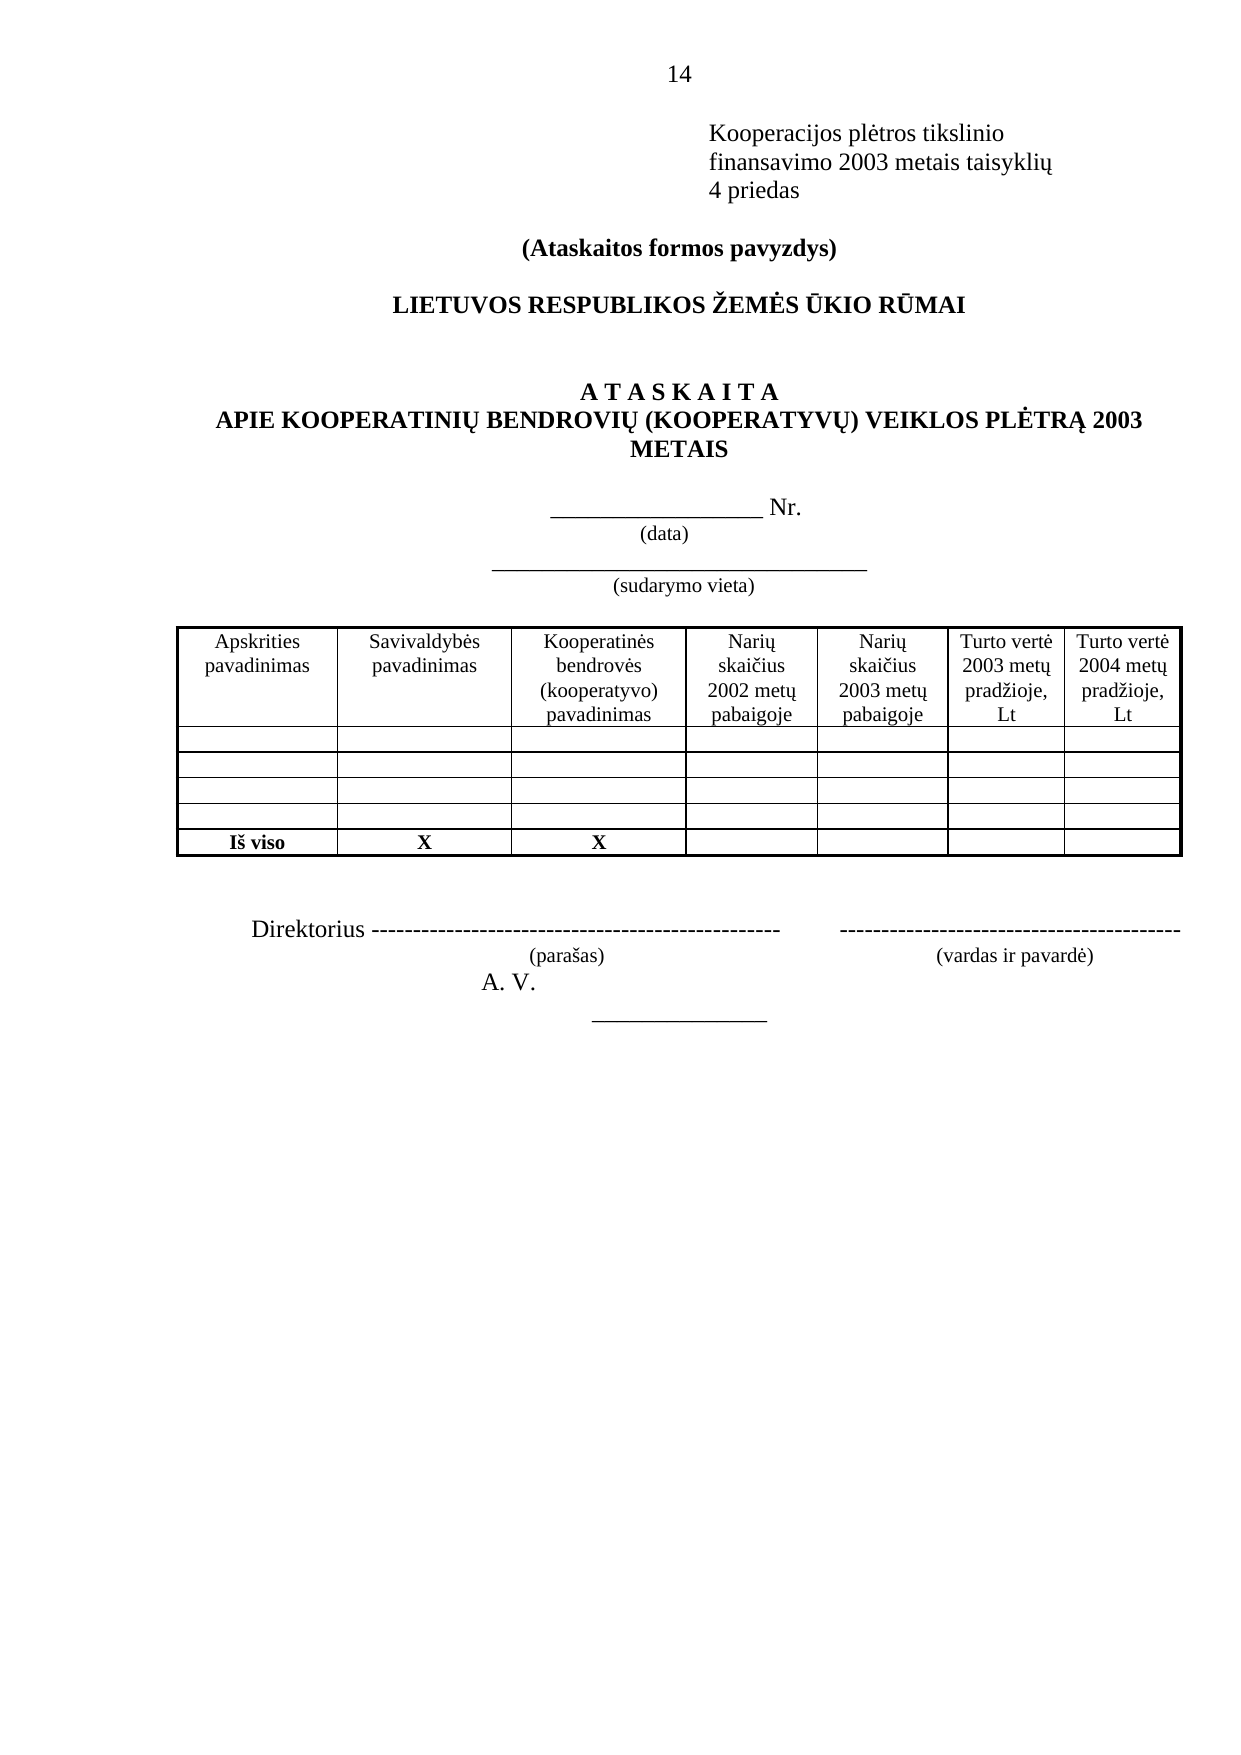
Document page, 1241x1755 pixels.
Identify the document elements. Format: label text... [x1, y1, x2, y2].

text ______________ [177, 996, 1181, 1025]
table_cell [512, 727, 685, 751]
text (sudarymo vieta) [177, 573, 1181, 597]
table_cell [949, 727, 1064, 751]
text Direktorius [177, 914, 1181, 943]
text A T A S K A I T A [177, 377, 1181, 406]
table_cell [179, 778, 337, 802]
table_cell [338, 778, 511, 802]
table_cell [1065, 830, 1179, 854]
table_cell [179, 804, 337, 828]
table_header Narių skaičius 2003 metų pabaigoje [818, 629, 947, 726]
table_cell X [512, 830, 685, 854]
table_cell [818, 830, 947, 854]
table_cell [1065, 804, 1179, 828]
table_cell [687, 778, 817, 802]
table_header Turto vertė 2004 metų pradžioje, Lt [1065, 629, 1179, 726]
table_cell [512, 778, 685, 802]
table_cell [1065, 778, 1179, 802]
table_cell [512, 804, 685, 828]
table_cell [512, 753, 685, 777]
text APIE KOOPERATINIŲ BENDROVIŲ (KOOPERATYVŲ) VEIKLOS PLĖTRĄ 2003 METAIS [177, 406, 1181, 463]
table_cell [179, 753, 337, 777]
table_cell X [338, 830, 511, 854]
table_cell [818, 753, 947, 777]
table_cell [687, 727, 817, 751]
table_cell [818, 727, 947, 751]
table_cell [949, 804, 1064, 828]
text 4 priedas [177, 176, 1181, 204]
table_cell [338, 804, 511, 828]
table_header Narių skaičius 2002 metų pabaigoje [687, 629, 817, 726]
table_cell [949, 830, 1064, 854]
text _________________ Nr. [177, 492, 1181, 521]
table_cell [949, 753, 1064, 777]
table_cell [949, 778, 1064, 802]
table_cell [687, 753, 817, 777]
text (data) [177, 521, 1181, 545]
text Kooperacijos plėtros tikslinio [709, 118, 1181, 147]
table_cell [818, 804, 947, 828]
text A. V. [177, 967, 1181, 996]
table_cell [338, 753, 511, 777]
table_header Kooperatinės bendrovės (kooperatyvo) pavadinimas [512, 629, 685, 726]
table_header Savivaldybės pavadinimas [338, 629, 511, 726]
table_cell [1065, 753, 1179, 777]
table_header Turto vertė 2003 metų pradžioje, Lt [949, 629, 1064, 726]
table_cell [818, 778, 947, 802]
table_header Apskrities pavadinimas [179, 629, 337, 726]
table_cell [338, 727, 511, 751]
table_cell [687, 830, 817, 854]
table_cell Iš viso [179, 830, 337, 854]
text ______________________________ [177, 545, 1181, 573]
text (parašas) (vardas ir pavardė) [177, 943, 1181, 967]
text finansavimo 2003 metais taisyklių [177, 147, 1181, 176]
text (Ataskaitos formos pavyzdys) [177, 233, 1181, 262]
text LIETUVOS RESPUBLIKOS ŽEMĖS ŪKIO RŪMAI [177, 291, 1181, 319]
table_cell [179, 727, 337, 751]
table_cell [1065, 727, 1179, 751]
table_cell [687, 804, 817, 828]
